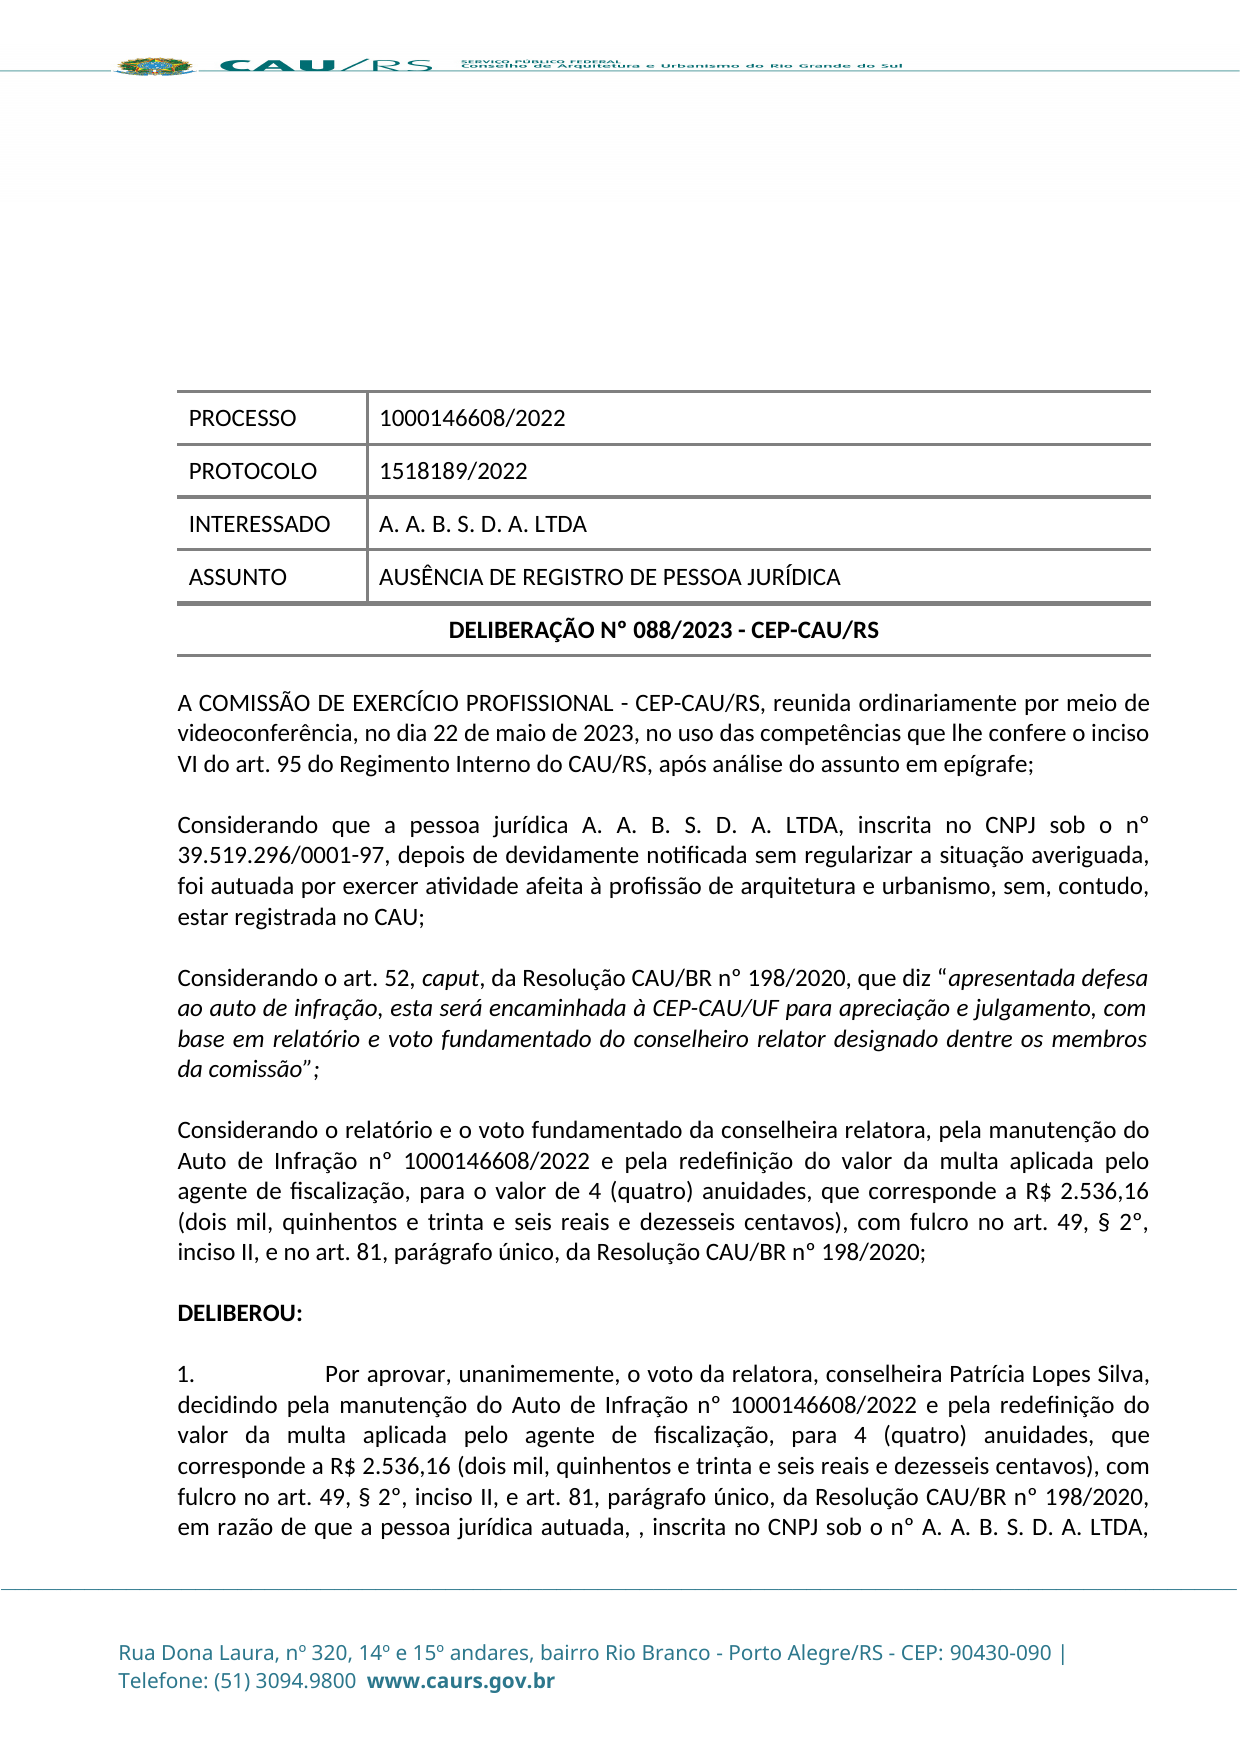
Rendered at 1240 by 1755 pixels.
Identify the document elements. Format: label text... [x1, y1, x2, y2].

text A COMISSÃO DE EXERCÍCIO PROFISSIONAL - CEP-CAU/RS, reunida ordinariamente por meio de videoconferência, no dia 22 de maio de 2023, no uso das competências que lhe confere o inciso VI do art. 95 do Regimento Interno do CAU/RS, após análise do assunto em epígrafe; [177, 687, 1151, 779]
text Considerando que a pessoa jurídica A. A. B. S. D. A. LTDA, inscrita no CNPJ sob o nº 39.519.296/0001-97, depois de devidamente notificada sem regularizar a situação averiguada, foi autuada por exercer atividade afeita à profissão de arquitetura e urbanismo, sem, contudo, estar registrada no CAU; [177, 809, 1151, 931]
list Por aprovar, unanimemente, o voto da relatora, conselheira Patrícia Lopes Silva, decidindo pela manutenção do Auto de Infração nº 1000146608/2022 e pela redefinição do valor da multa aplicada pelo agente de fiscalização, para 4 (quatro) anuidades, que corresponde a R$ 2.536,16 (dois mil, quinhentos e trinta e seis reais e dezesseis centavos), com fulcro no art. 49, § 2º, inciso II, e art. 81, parágrafo único, da Resolução CAU/BR nº 198/2020, em razão de que a pessoa jurídica autuada, , inscrita no CNPJ sob o nº A. A. B. S. D. A. LTDA, [176, 1358, 1151, 1542]
table_cell ASSUNTO [177, 551, 366, 601]
table_header PROCESSO [177, 393, 366, 443]
text Considerando o art. 52, caput, da Resolução CAU/BR nº 198/2020, que diz “apresentada defesa ao auto de infração, esta será encaminhada à CEP-CAU/UF para apreciação e julgamento, com base em relatório e voto fundamentado do conselheiro relator designado dentre os membros da comissão”; [177, 962, 1151, 1084]
text DELIBEROU: [177, 1297, 1151, 1328]
text Considerando o relatório e o voto fundamentado da conselheira relatora, pela manutenção do Auto de Infração nº 1000146608/2022 e pela redefinição do valor da multa aplicada pelo agente de fiscalização, para o valor de 4 (quatro) anuidades, que corresponde a R$ 2.536,16 (dois mil, quinhentos e trinta e seis reais e dezesseis centavos), com fulcro no art. 49, § 2º, inciso II, e no art. 81, parágrafo único, da Resolução CAU/BR nº 198/2020; [177, 1114, 1151, 1267]
table_header 1000146608/2022 [369, 393, 1151, 443]
table_cell A. A. B. S. D. A. LTDA [369, 499, 1151, 548]
table_cell INTERESSADO [177, 499, 366, 548]
table_cell 1518189/2022 [369, 446, 1151, 495]
table_cell DELIBERAÇÃO Nº 088/2023 - CEP-CAU/RS [177, 606, 1151, 653]
table_cell PROTOCOLO [177, 446, 366, 495]
table_cell AUSÊNCIA DE REGISTRO DE PESSOA JURÍDICA [369, 551, 1151, 601]
